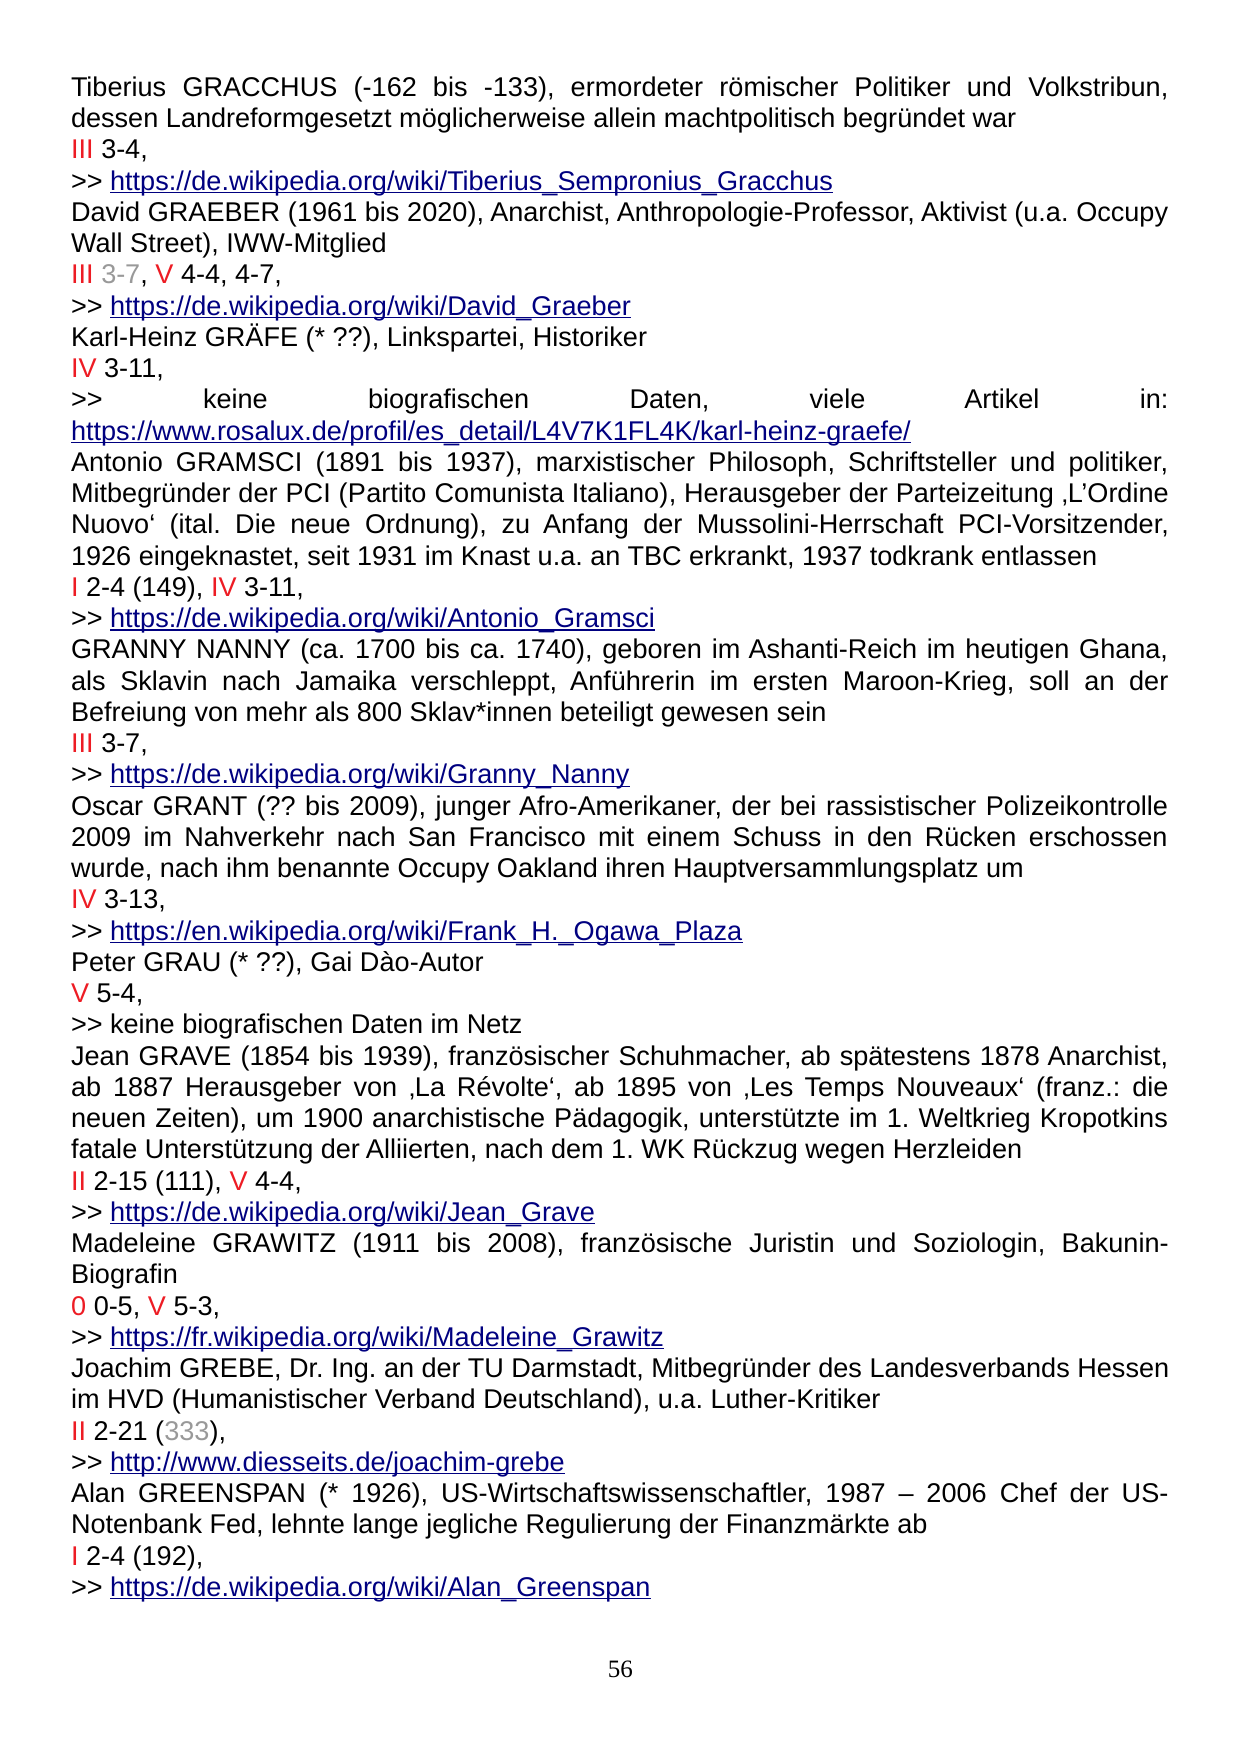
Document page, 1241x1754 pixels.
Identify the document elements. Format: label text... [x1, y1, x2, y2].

subtitle Tiberius GRACCHUS (-162 bis -133), ermordeter römischer Politiker und Volkstribun, dessen Landreformgesetzt möglicherweise allein machtpolitisch begründet war [71, 71, 1169, 133]
subtitle III 3-7, V 4-4, 4-7, [71, 258, 1169, 289]
subtitle Madeleine GRAWITZ (1911 bis 2008), französische Juristin und Soziologin, Bakunin-Biografin [71, 1227, 1169, 1289]
subtitle >> keine biografischen Daten, viele Artikel in: https://www.rosalux.de/profil/es_detail/L4V7K1FL4K/karl-heinz-graefe/ [71, 383, 1169, 446]
subtitle Peter GRAU (* ??), Gai Dào-Autor [71, 946, 1169, 977]
subtitle >> keine biografischen Daten im Netz [71, 1008, 1169, 1039]
subtitle II 2-21 (333), [71, 1414, 1169, 1446]
subtitle GRANNY NANNY (ca. 1700 bis ca. 1740), geboren im Ashanti-Reich im heutigen Ghana, als Sklavin nach Jamaika verschleppt, Anführerin im ersten Maroon-Krieg, soll an der Befreiung von mehr als 800 Sklav*innen beteiligt gewesen sein [71, 633, 1169, 727]
subtitle Joachim GREBE, Dr. Ing. an der TU Darmstadt, Mitbegründer des Landesverbands Hessen im HVD (Humanistischer Verband Deutschland), u.a. Luther-Kritiker [71, 1352, 1169, 1414]
subtitle Alan GREENSPAN (* 1926), US-Wirtschaftswissenschaftler, 1987 – 2006 Chef der US-Notenbank Fed, lehnte lange jegliche Regulierung der Finanzmärkte ab [71, 1477, 1169, 1539]
subtitle Jean GRAVE (1854 bis 1939), französischer Schuhmacher, ab spätestens 1878 Anarchist, ab 1887 Herausgeber von ‚La Révolte‘, ab 1895 von ‚Les Temps Nouveaux‘ (franz.: die neuen Zeiten), um 1900 anarchistische Pädagogik, unterstützte im 1. Weltkrieg Kropotkins fatale Unterstützung der Alliierten, nach dem 1. WK Rückzug wegen Herzleiden [71, 1039, 1169, 1164]
subtitle 0 0-5, V 5-3, [71, 1289, 1169, 1321]
subtitle David GRAEBER (1961 bis 2020), Anarchist, Anthropologie-Professor, Aktivist (u.a. Occupy Wall Street), IWW-Mitglied [71, 196, 1169, 258]
subtitle Karl-Heinz GRÄFE (* ??), Linkspartei, Historiker [71, 321, 1169, 352]
subtitle IV 3-13, [71, 883, 1169, 914]
subtitle III 3-4, [71, 133, 1169, 164]
subtitle >> https://de.wikipedia.org/wiki/Jean_Grave [71, 1196, 1169, 1227]
subtitle III 3-7, [71, 727, 1169, 758]
subtitle II 2-15 (111), V 4-4, [71, 1164, 1169, 1196]
subtitle >> https://de.wikipedia.org/wiki/Tiberius_Sempronius_Gracchus [71, 164, 1169, 196]
subtitle I 2-4 (149), IV 3-11, [71, 571, 1169, 602]
subtitle >> https://de.wikipedia.org/wiki/David_Graeber [71, 289, 1169, 321]
subtitle V 5-4, [71, 977, 1169, 1008]
subtitle I 2-4 (192), [71, 1539, 1169, 1571]
subtitle >> https://de.wikipedia.org/wiki/Granny_Nanny [71, 758, 1169, 789]
subtitle Antonio GRAMSCI (1891 bis 1937), marxistischer Philosoph, Schriftsteller und politiker, Mitbegründer der PCI (Partito Comunista Italiano), Herausgeber der Parteizeitung ‚L’Ordine Nuovo‘ (ital. Die neue Ordnung), zu Anfang der Mussolini-Herrschaft PCI-Vorsitzender, 1926 eingeknastet, seit 1931 im Knast u.a. an TBC erkrankt, 1937 todkrank entlassen [71, 446, 1169, 571]
subtitle >> https://de.wikipedia.org/wiki/Antonio_Gramsci [71, 602, 1169, 633]
subtitle >> http://www.diesseits.de/joachim-grebe [71, 1446, 1169, 1477]
subtitle Oscar GRANT (?? bis 2009), junger Afro-Amerikaner, der bei rassistischer Polizeikontrolle 2009 im Nahverkehr nach San Francisco mit einem Schuss in den Rücken erschossen wurde, nach ihm benannte Occupy Oakland ihren Hauptversammlungsplatz um [71, 789, 1169, 883]
subtitle >> https://en.wikipedia.org/wiki/Frank_H._Ogawa_Plaza [71, 914, 1169, 946]
subtitle IV 3-11, [71, 352, 1169, 383]
subtitle >> https://de.wikipedia.org/wiki/Alan_Greenspan [71, 1571, 1169, 1602]
subtitle >> https://fr.wikipedia.org/wiki/Madeleine_Grawitz [71, 1321, 1169, 1352]
